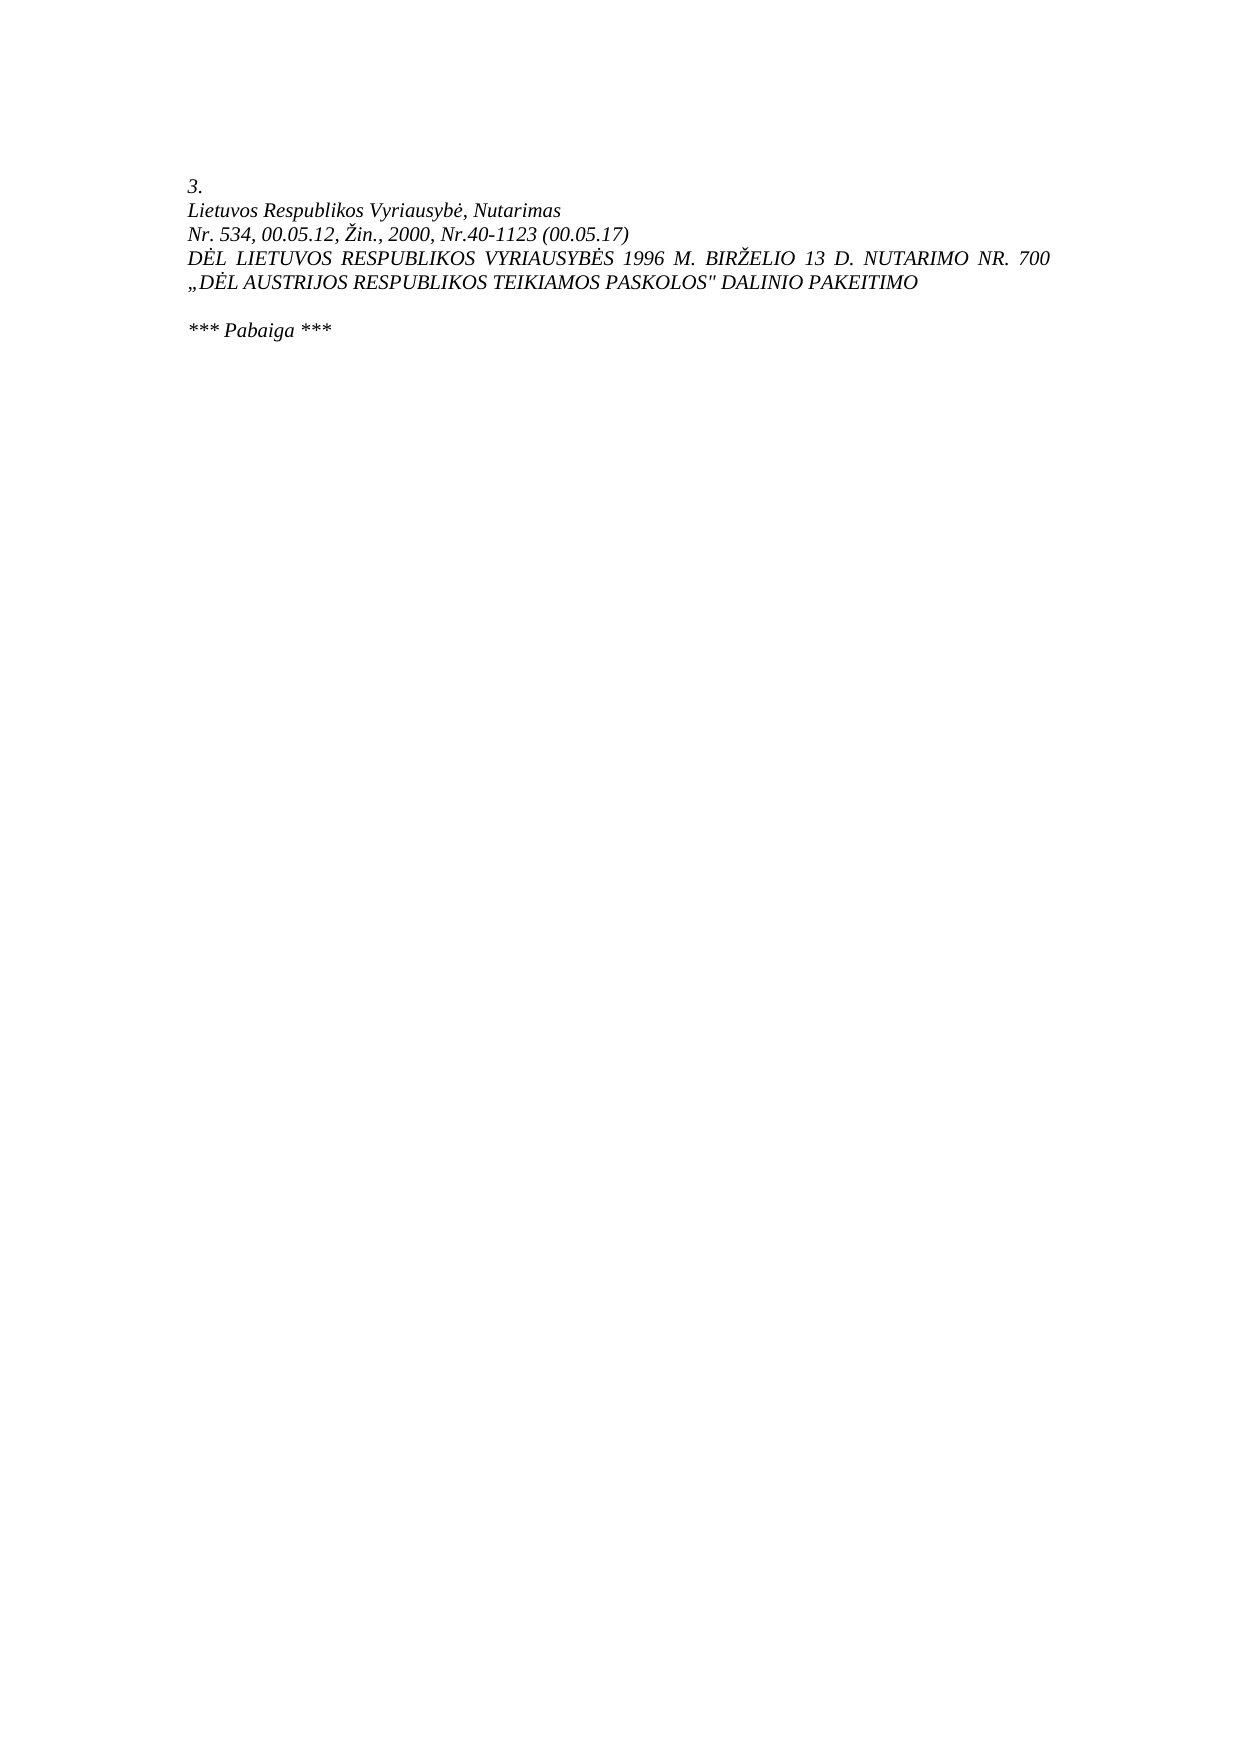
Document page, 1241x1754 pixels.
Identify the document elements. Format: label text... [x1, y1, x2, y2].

text Lietuvos Respublikos Vyriausybė, Nutarimas [187, 198, 1053, 222]
text *** Pabaiga *** [187, 318, 1053, 342]
text Nr. 534, 00.05.12, Žin., 2000, Nr.40-1123 (00.05.17) [187, 222, 1053, 246]
text DĖL LIETUVOS RESPUBLIKOS VYRIAUSYBĖS 1996 M. BIRŽELIO 13 D. NUTARIMO NR. 700 „DĖL AUSTRIJOS RESPUBLIKOS TEIKIAMOS PASKOLOS" DALINIO PAKEITIMO [187, 246, 1053, 294]
text 3. [187, 174, 1053, 198]
